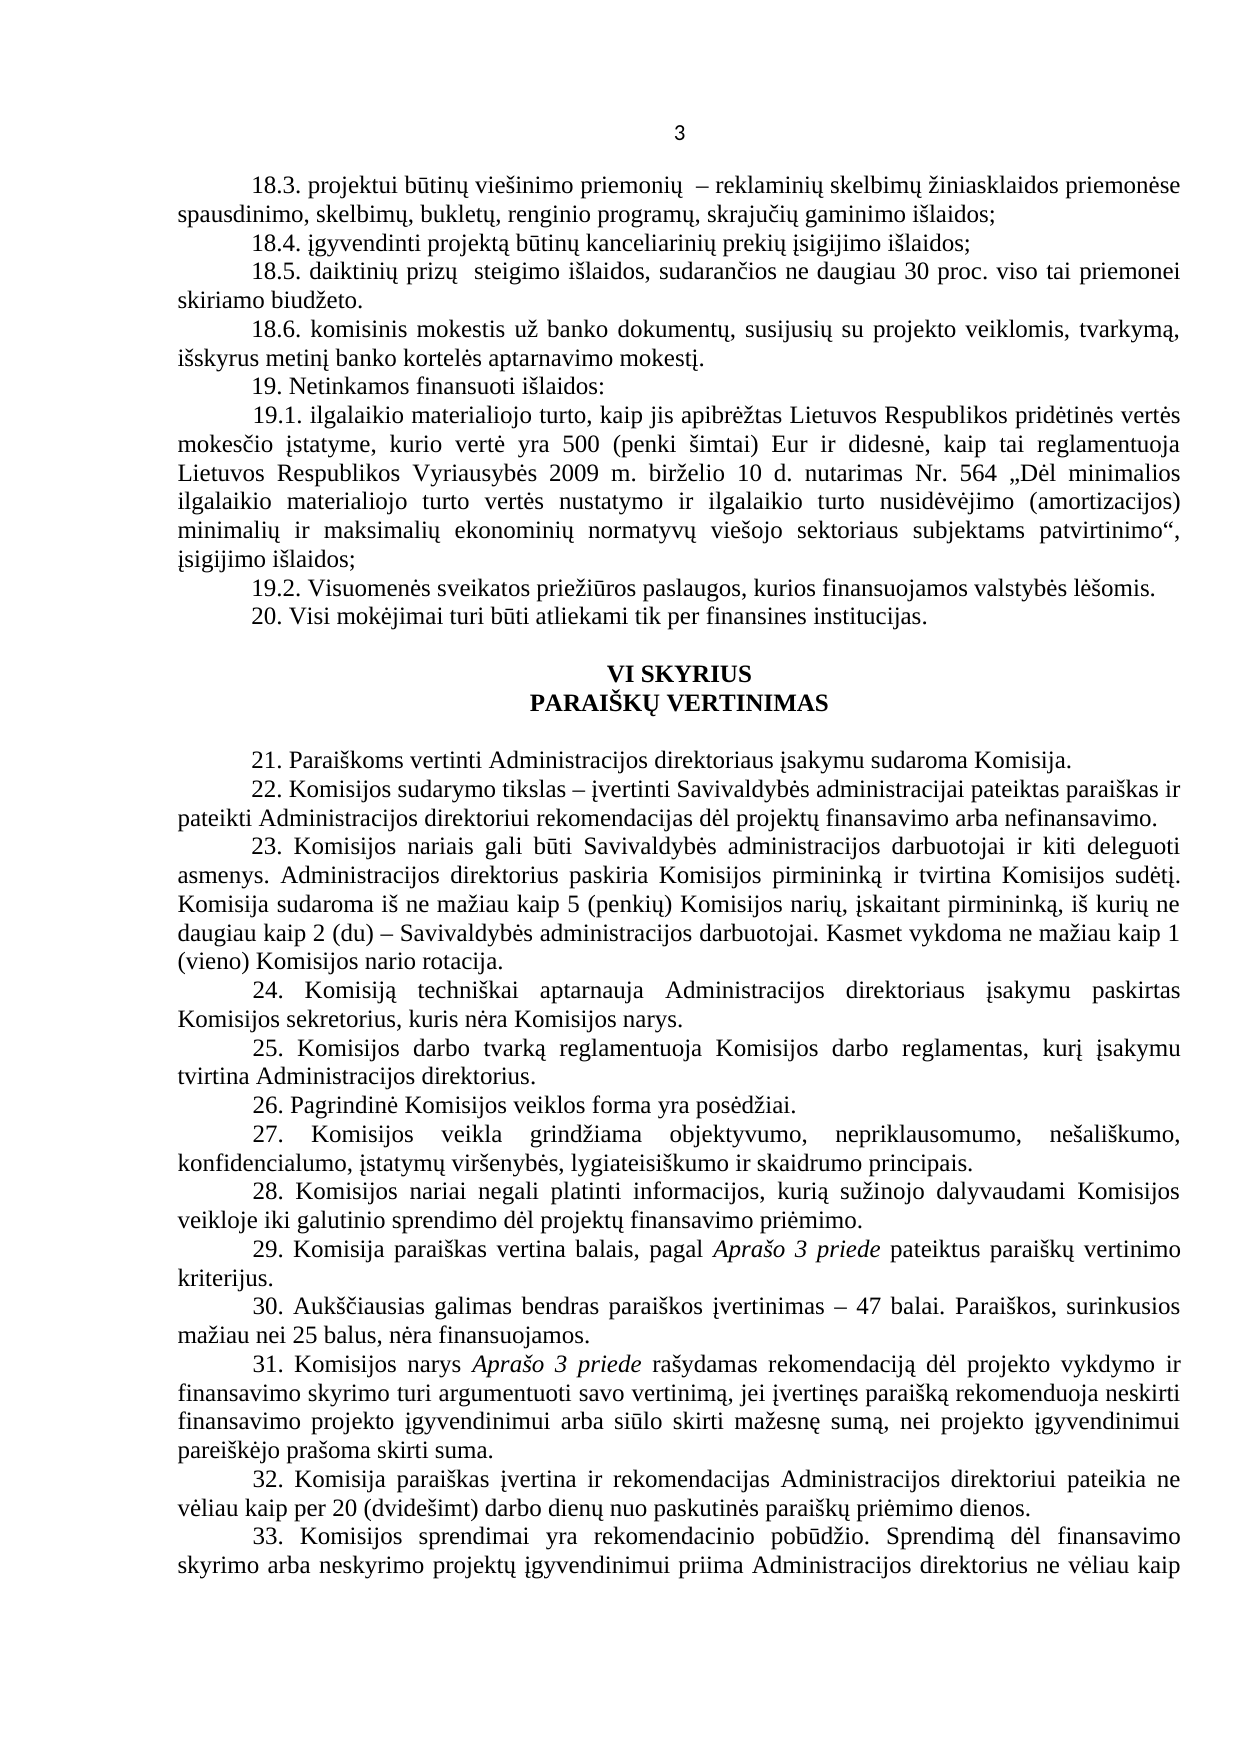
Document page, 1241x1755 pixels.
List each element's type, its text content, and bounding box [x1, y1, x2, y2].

text 23. Komisijos nariais gali būti Savivaldybės administracijos darbuotojai ir kiti deleguoti asmenys. Administracijos direktorius paskiria Komisijos pirmininką ir tvirtina Komisijos sudėtį. Komisija sudaroma iš ne mažiau kaip 5 (penkių) Komisijos narių, įskaitant pirmininką, iš kurių ne daugiau kaip 2 (du) – Savivaldybės administracijos darbuotojai. Kasmet vykdoma ne mažiau kaip 1 (vieno) Komisijos nario rotacija. [177, 831, 1181, 975]
text 18.5. daiktinių prizų steigimo išlaidos, sudarančios ne daugiau 30 proc. viso tai priemonei skiriamo biudžeto. [177, 256, 1181, 314]
text 25. Komisijos darbo tvarką reglamentuoja Komisijos darbo reglamentas, kurį įsakymu tvirtina Administracijos direktorius. [177, 1033, 1181, 1090]
text 19. Netinkamos finansuoti išlaidos: [177, 371, 1181, 400]
text 24. Komisiją techniškai aptarnauja Administracijos direktoriaus įsakymu paskirtas Komisijos sekretorius, kuris nėra Komisijos narys. [177, 975, 1181, 1033]
text 22. Komisijos sudarymo tikslas – įvertinti Savivaldybės administracijai pateiktas paraiškas ir pateikti Administracijos direktoriui rekomendacijas dėl projektų finansavimo arba nefinansavimo. [177, 774, 1181, 831]
text VI SKYRIUS [177, 659, 1181, 688]
text 19.2. Visuomenės sveikatos priežiūros paslaugos, kurios finansuojamos valstybės lėšomis. [177, 573, 1181, 601]
text 30. Aukščiausias galimas bendras paraiškos įvertinimas – 47 balai. Paraiškos, surinkusios mažiau nei 25 balus, nėra finansuojamos. [177, 1291, 1181, 1349]
text 28. Komisijos nariai negali platinti informacijos, kurią sužinojo dalyvaudami Komisijos veikloje iki galutinio sprendimo dėl projektų finansavimo priėmimo. [177, 1176, 1181, 1234]
text PARAIŠKŲ VERTINIMAS [177, 688, 1181, 716]
text 21. Paraiškoms vertinti Administracijos direktoriaus įsakymu sudaroma Komisija. [177, 745, 1181, 774]
text 33. Komisijos sprendimai yra rekomendacinio pobūdžio. Sprendimą dėl finansavimo skyrimo arba neskyrimo projektų įgyvendinimui priima Administracijos direktorius ne vėliau kaip [177, 1521, 1181, 1579]
text 20. Visi mokėjimai turi būti atliekami tik per finansines institucijas. [177, 601, 1181, 630]
text 18.3. projektui būtinų viešinimo priemonių – reklaminių skelbimų žiniasklaidos priemonėse spausdinimo, skelbimų, bukletų, renginio programų, skrajučių gaminimo išlaidos; [177, 170, 1181, 228]
text 18.4. įgyvendinti projektą būtinų kanceliarinių prekių įsigijimo išlaidos; [177, 228, 1181, 256]
text 27. Komisijos veikla grindžiama objektyvumo, nepriklausomumo, nešališkumo, konfidencialumo, įstatymų viršenybės, lygiateisiškumo ir skaidrumo principais. [177, 1119, 1181, 1176]
text 18.6. komisinis mokestis už banko dokumentų, susijusių su projekto veiklomis, tvarkymą, išskyrus metinį banko kortelės aptarnavimo mokestį. [177, 314, 1181, 371]
text 32. Komisija paraiškas įvertina ir rekomendacijas Administracijos direktoriui pateikia ne vėliau kaip per 20 (dvidešimt) darbo dienų nuo paskutinės paraiškų priėmimo dienos. [177, 1464, 1181, 1521]
text 29. Komisija paraiškas vertina balais, pagal Aprašo 3 priede pateiktus paraiškų vertinimo kriterijus. [177, 1234, 1181, 1291]
text 26. Pagrindinė Komisijos veiklos forma yra posėdžiai. [177, 1090, 1181, 1119]
text 31. Komisijos narys Aprašo 3 priede rašydamas rekomendaciją dėl projekto vykdymo ir finansavimo skyrimo turi argumentuoti savo vertinimą, jei įvertinęs paraišką rekomenduoja neskirti finansavimo projekto įgyvendinimui arba siūlo skirti mažesnę sumą, nei projekto įgyvendinimui pareiškėjo prašoma skirti suma. [177, 1349, 1181, 1464]
text 19.1. ilgalaikio materialiojo turto, kaip jis apibrėžtas Lietuvos Respublikos pridėtinės vertės mokesčio įstatyme, kurio vertė yra 500 (penki šimtai) Eur ir didesnė, kaip tai reglamentuoja Lietuvos Respublikos Vyriausybės 2009 m. birželio 10 d. nutarimas Nr. 564 „Dėl minimalios ilgalaikio materialiojo turto vertės nustatymo ir ilgalaikio turto nusidėvėjimo (amortizacijos) minimalių ir maksimalių ekonominių normatyvų viešojo sektoriaus subjektams patvirtinimo“, įsigijimo išlaidos; [177, 400, 1181, 573]
